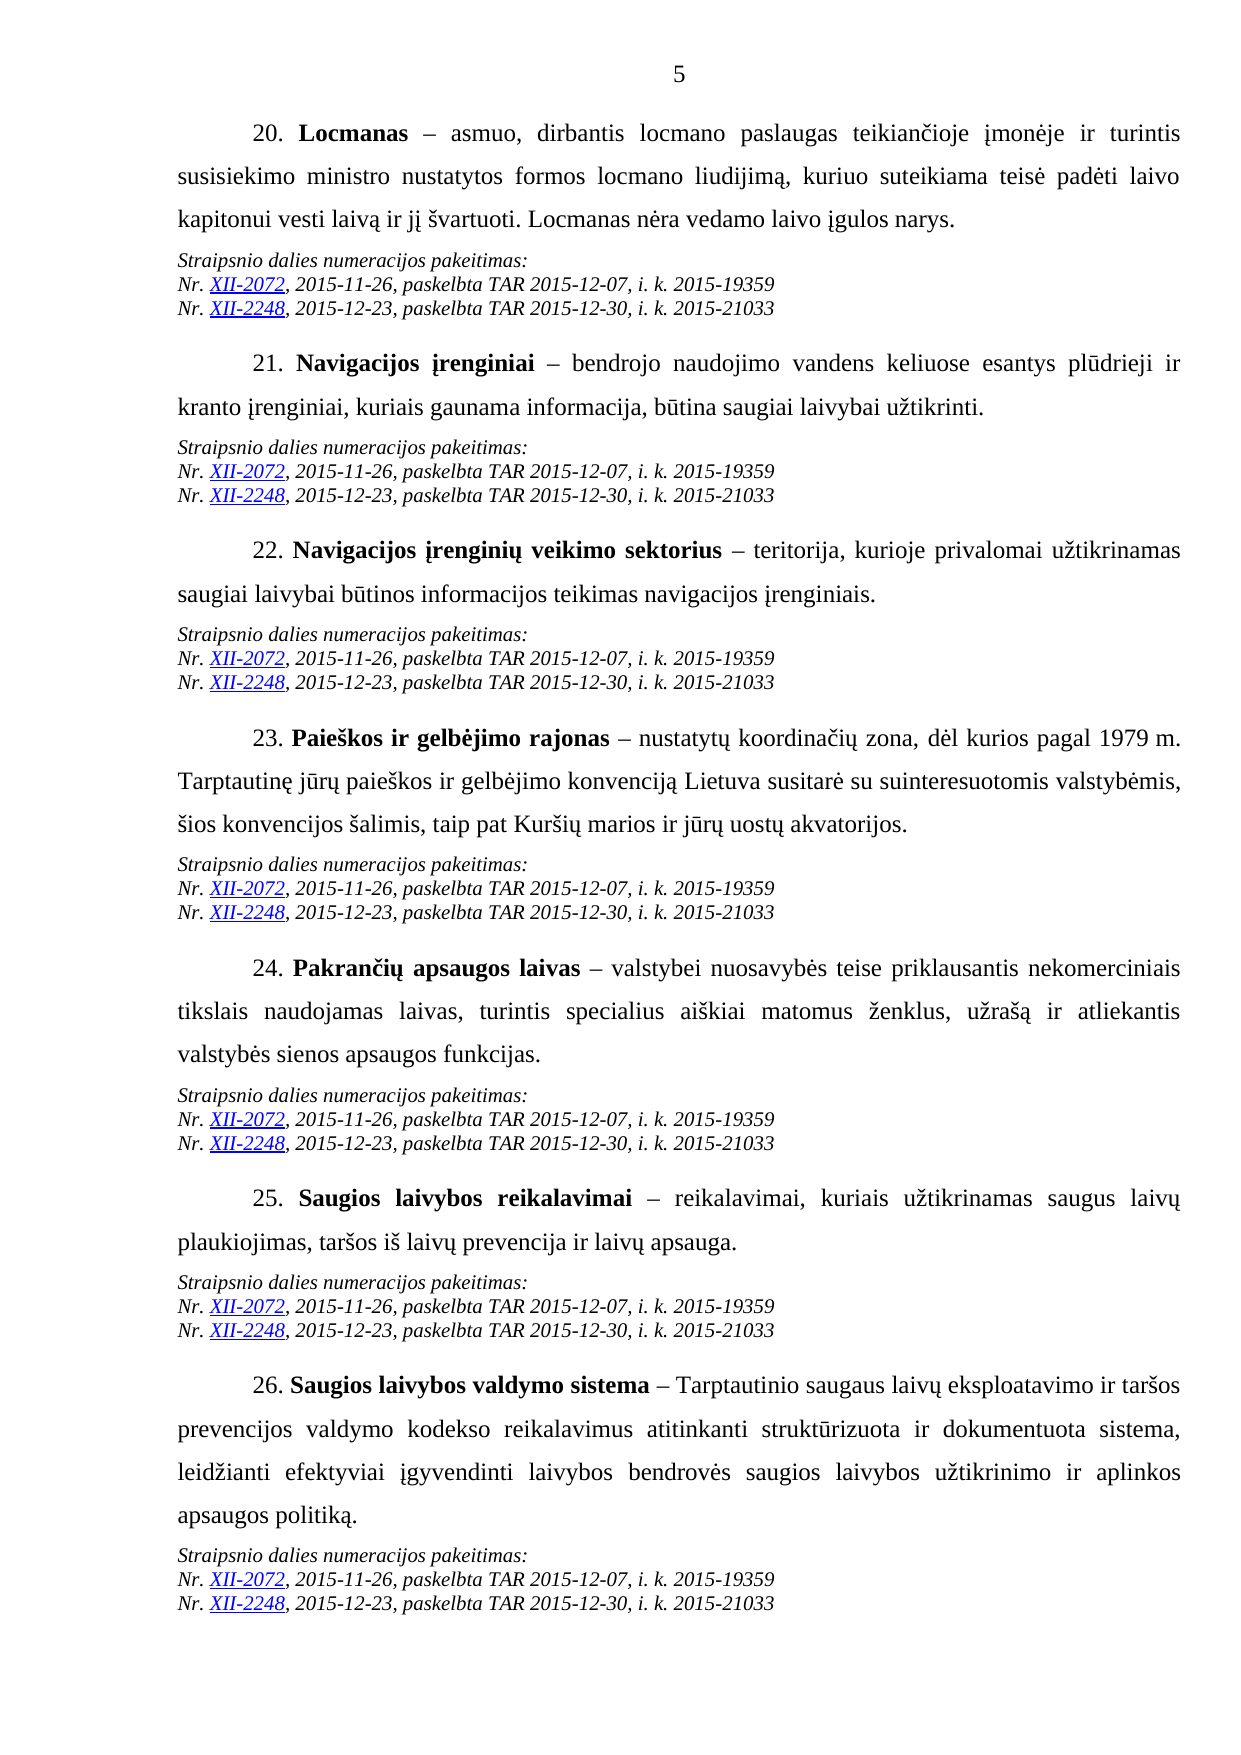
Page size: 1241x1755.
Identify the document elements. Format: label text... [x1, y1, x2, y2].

text Straipsnio dalies numeracijos pakeitimas: [177, 435, 1181, 459]
text Nr. XII-2248, 2015-12-23, paskelbta TAR 2015-12-30, i. k. 2015-21033 [177, 1591, 1181, 1615]
text Straipsnio dalies numeracijos pakeitimas: [177, 1543, 1181, 1567]
text 25. Saugios laivybos reikalavimai – reikalavimai, kuriais užtikrinamas saugus laivų plaukiojimas, taršos iš laivų prevencija ir laivų apsauga. [177, 1183, 1181, 1255]
text 21. Navigacijos įrenginiai – bendrojo naudojimo vandens keliuose esantys plūdrieji ir kranto įrenginiai, kuriais gaunama informacija, būtina saugiai laivybai užtikrinti. [177, 348, 1181, 420]
text Straipsnio dalies numeracijos pakeitimas: [177, 622, 1181, 646]
text Nr. XII-2248, 2015-12-23, paskelbta TAR 2015-12-30, i. k. 2015-21033 [177, 900, 1181, 924]
text Nr. XII-2072, 2015-11-26, paskelbta TAR 2015-12-07, i. k. 2015-19359 [177, 459, 1181, 483]
text 20. Locmanas – asmuo, dirbantis locmano paslaugas teikiančioje įmonėje ir turintis susisiekimo ministro nustatytos formos locmano liudijimą, kuriuo suteikiama teisė padėti laivo kapitonui vesti laivą ir jį švartuoti. Locmanas nėra vedamo laivo įgulos narys. [177, 118, 1181, 233]
text Nr. XII-2248, 2015-12-23, paskelbta TAR 2015-12-30, i. k. 2015-21033 [177, 1318, 1181, 1342]
text Nr. XII-2248, 2015-12-23, paskelbta TAR 2015-12-30, i. k. 2015-21033 [177, 670, 1181, 694]
text 22. Navigacijos įrenginių veikimo sektorius – teritorija, kurioje privalomai užtikrinamas saugiai laivybai būtinos informacijos teikimas navigacijos įrenginiais. [177, 536, 1181, 607]
text Nr. XII-2072, 2015-11-26, paskelbta TAR 2015-12-07, i. k. 2015-19359 [177, 1107, 1181, 1131]
text Nr. XII-2072, 2015-11-26, paskelbta TAR 2015-12-07, i. k. 2015-19359 [177, 1567, 1181, 1591]
text Nr. XII-2248, 2015-12-23, paskelbta TAR 2015-12-30, i. k. 2015-21033 [177, 1131, 1181, 1155]
text Nr. XII-2072, 2015-11-26, paskelbta TAR 2015-12-07, i. k. 2015-19359 [177, 876, 1181, 900]
text Nr. XII-2072, 2015-11-26, paskelbta TAR 2015-12-07, i. k. 2015-19359 [177, 272, 1181, 296]
text Nr. XII-2072, 2015-11-26, paskelbta TAR 2015-12-07, i. k. 2015-19359 [177, 1294, 1181, 1318]
text Straipsnio dalies numeracijos pakeitimas: [177, 247, 1181, 272]
text Straipsnio dalies numeracijos pakeitimas: [177, 1270, 1181, 1294]
text Nr. XII-2072, 2015-11-26, paskelbta TAR 2015-12-07, i. k. 2015-19359 [177, 646, 1181, 670]
text 26. Saugios laivybos valdymo sistema – Tarptautinio saugaus laivų eksploatavimo ir taršos prevencijos valdymo kodekso reikalavimus atitinkanti struktūrizuota ir dokumentuota sistema, leidžianti efektyviai įgyvendinti laivybos bendrovės saugios laivybos užtikrinimo ir aplinkos apsaugos politiką. [177, 1371, 1181, 1529]
text Straipsnio dalies numeracijos pakeitimas: [177, 852, 1181, 876]
text 23. Paieškos ir gelbėjimo rajonas – nustatytų koordinačių zona, dėl kurios pagal 1979 m. Tarptautinę jūrų paieškos ir gelbėjimo konvenciją Lietuva susitarė su suinteresuotomis valstybėmis, šios konvencijos šalimis, taip pat Kuršių marios ir jūrų uostų akvatorijos. [177, 723, 1181, 838]
text Straipsnio dalies numeracijos pakeitimas: [177, 1082, 1181, 1107]
text 24. Pakrančių apsaugos laivas – valstybei nuosavybės teise priklausantis nekomerciniais tikslais naudojamas laivas, turintis specialius aiškiai matomus ženklus, užrašą ir atliekantis valstybės sienos apsaugos funkcijas. [177, 953, 1181, 1068]
text Nr. XII-2248, 2015-12-23, paskelbta TAR 2015-12-30, i. k. 2015-21033 [177, 483, 1181, 507]
text Nr. XII-2248, 2015-12-23, paskelbta TAR 2015-12-30, i. k. 2015-21033 [177, 296, 1181, 320]
